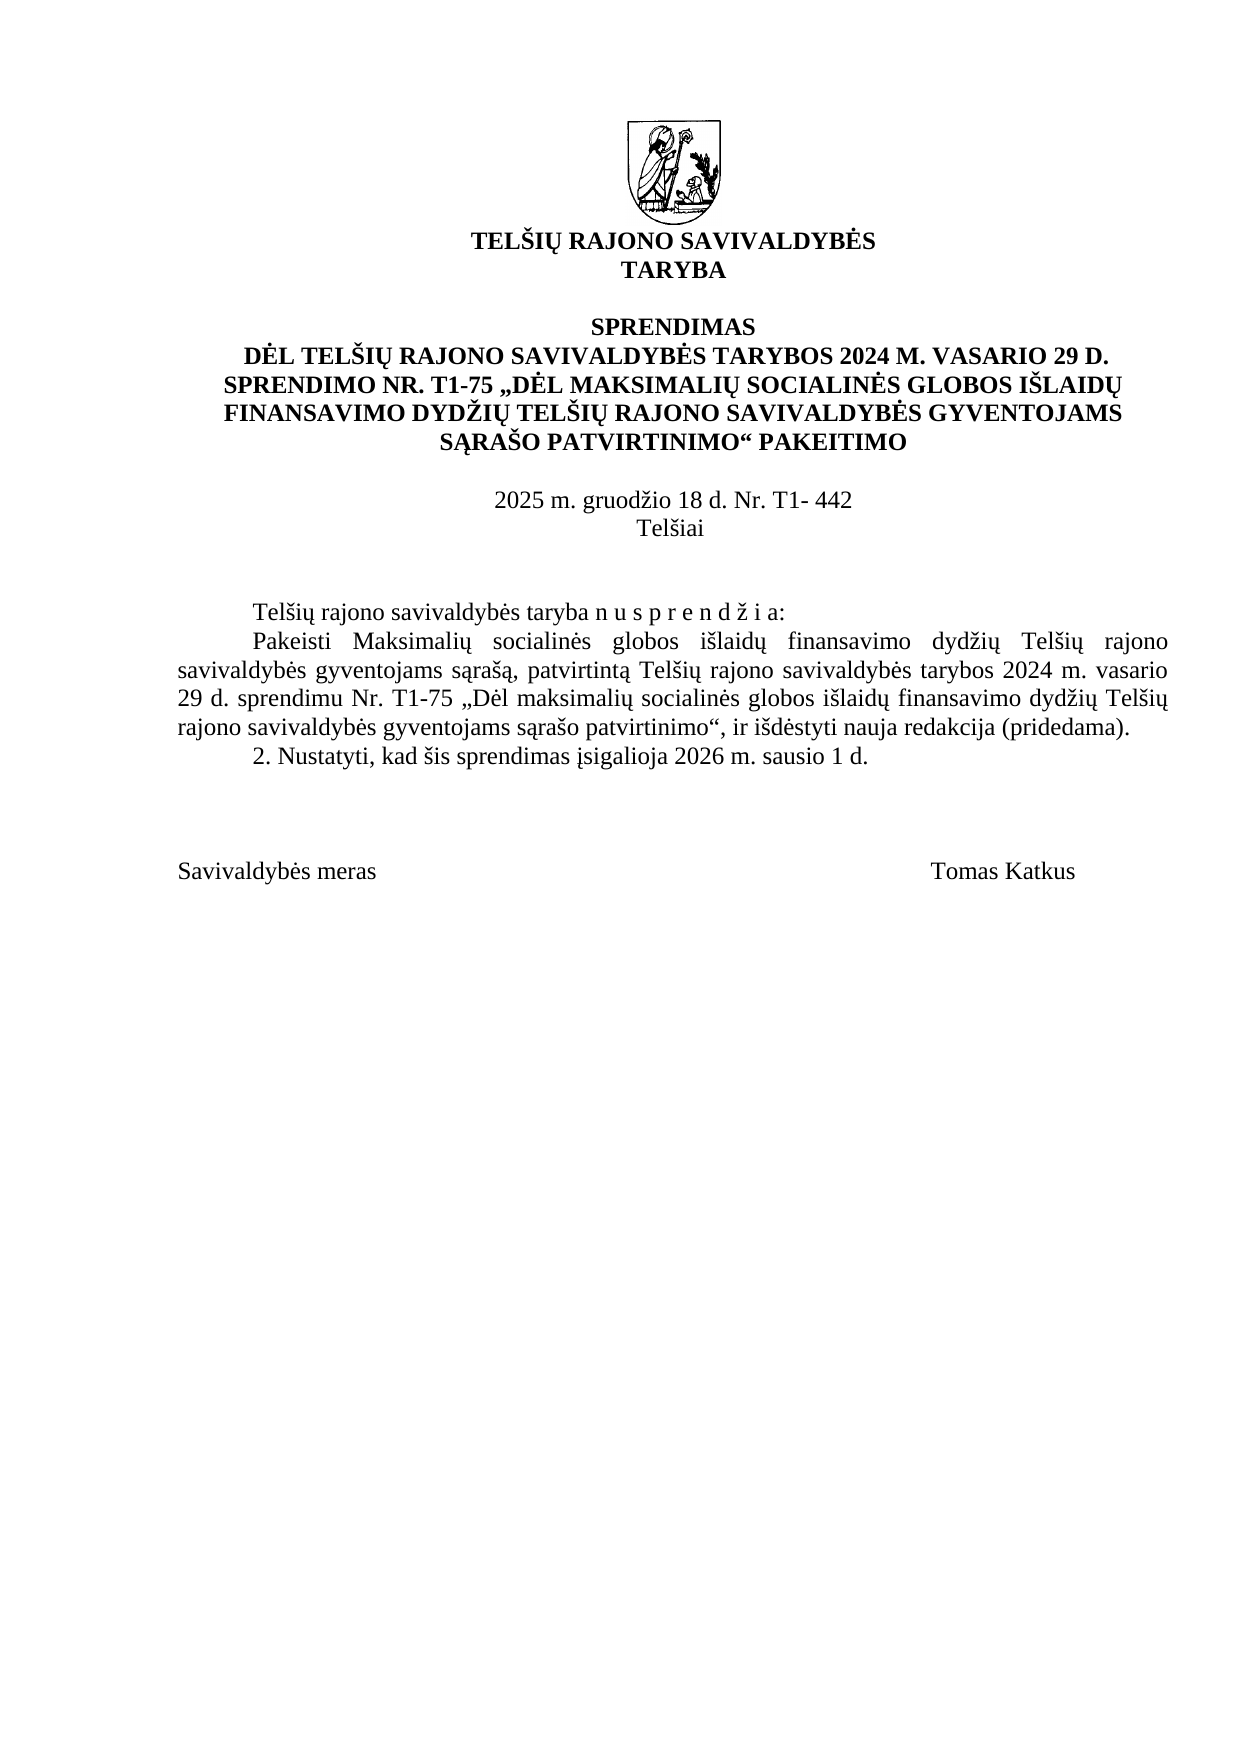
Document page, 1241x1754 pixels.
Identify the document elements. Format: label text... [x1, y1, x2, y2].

text 2025 m. gruodžio 18 d. Nr. T1- 442 [177, 485, 1169, 513]
text DĖL TELŠIŲ RAJONO SAVIVALDYBĖS TARYBOS 2024 M. VASARIO 29 D. SPRENDIMO NR. T1-75 „DĖL MAKSIMALIŲ SOCIALINĖS GLOBOS IŠLAIDŲ FINANSAVIMO DYDŽIŲ TELŠIŲ RAJONO SAVIVALDYBĖS GYVENTOJAMS SĄRAŠO PATVIRTINIMO“ PAKEITIMO [177, 341, 1169, 456]
text TARYBA [177, 255, 1169, 283]
text Telšių rajono savivaldybės taryba n u s p r e n d ž i a: [177, 597, 1169, 626]
text Telšiai [177, 513, 1169, 542]
text Pakeisti Maksimalių socialinės globos išlaidų finansavimo dydžių Telšių rajono savivaldybės gyventojams sąrašą, patvirtintą Telšių rajono savivaldybės tarybos 2024 m. vasario 29 d. sprendimu Nr. T1-75 „Dėl maksimalių socialinės globos išlaidų finansavimo dydžių Telšių rajono savivaldybės gyventojams sąrašo patvirtinimo“, ir išdėstyti nauja redakcija (pridedama). [177, 626, 1169, 741]
text TELŠIŲ RAJONO SAVIVALDYBĖS [177, 226, 1169, 255]
text 2. Nustatyti, kad šis sprendimas įsigalioja 2026 m. sausio 1 d. [177, 741, 1169, 770]
text Savivaldybės meras Tomas Katkus [177, 856, 1169, 885]
text SPRENDIMAS [177, 312, 1169, 341]
